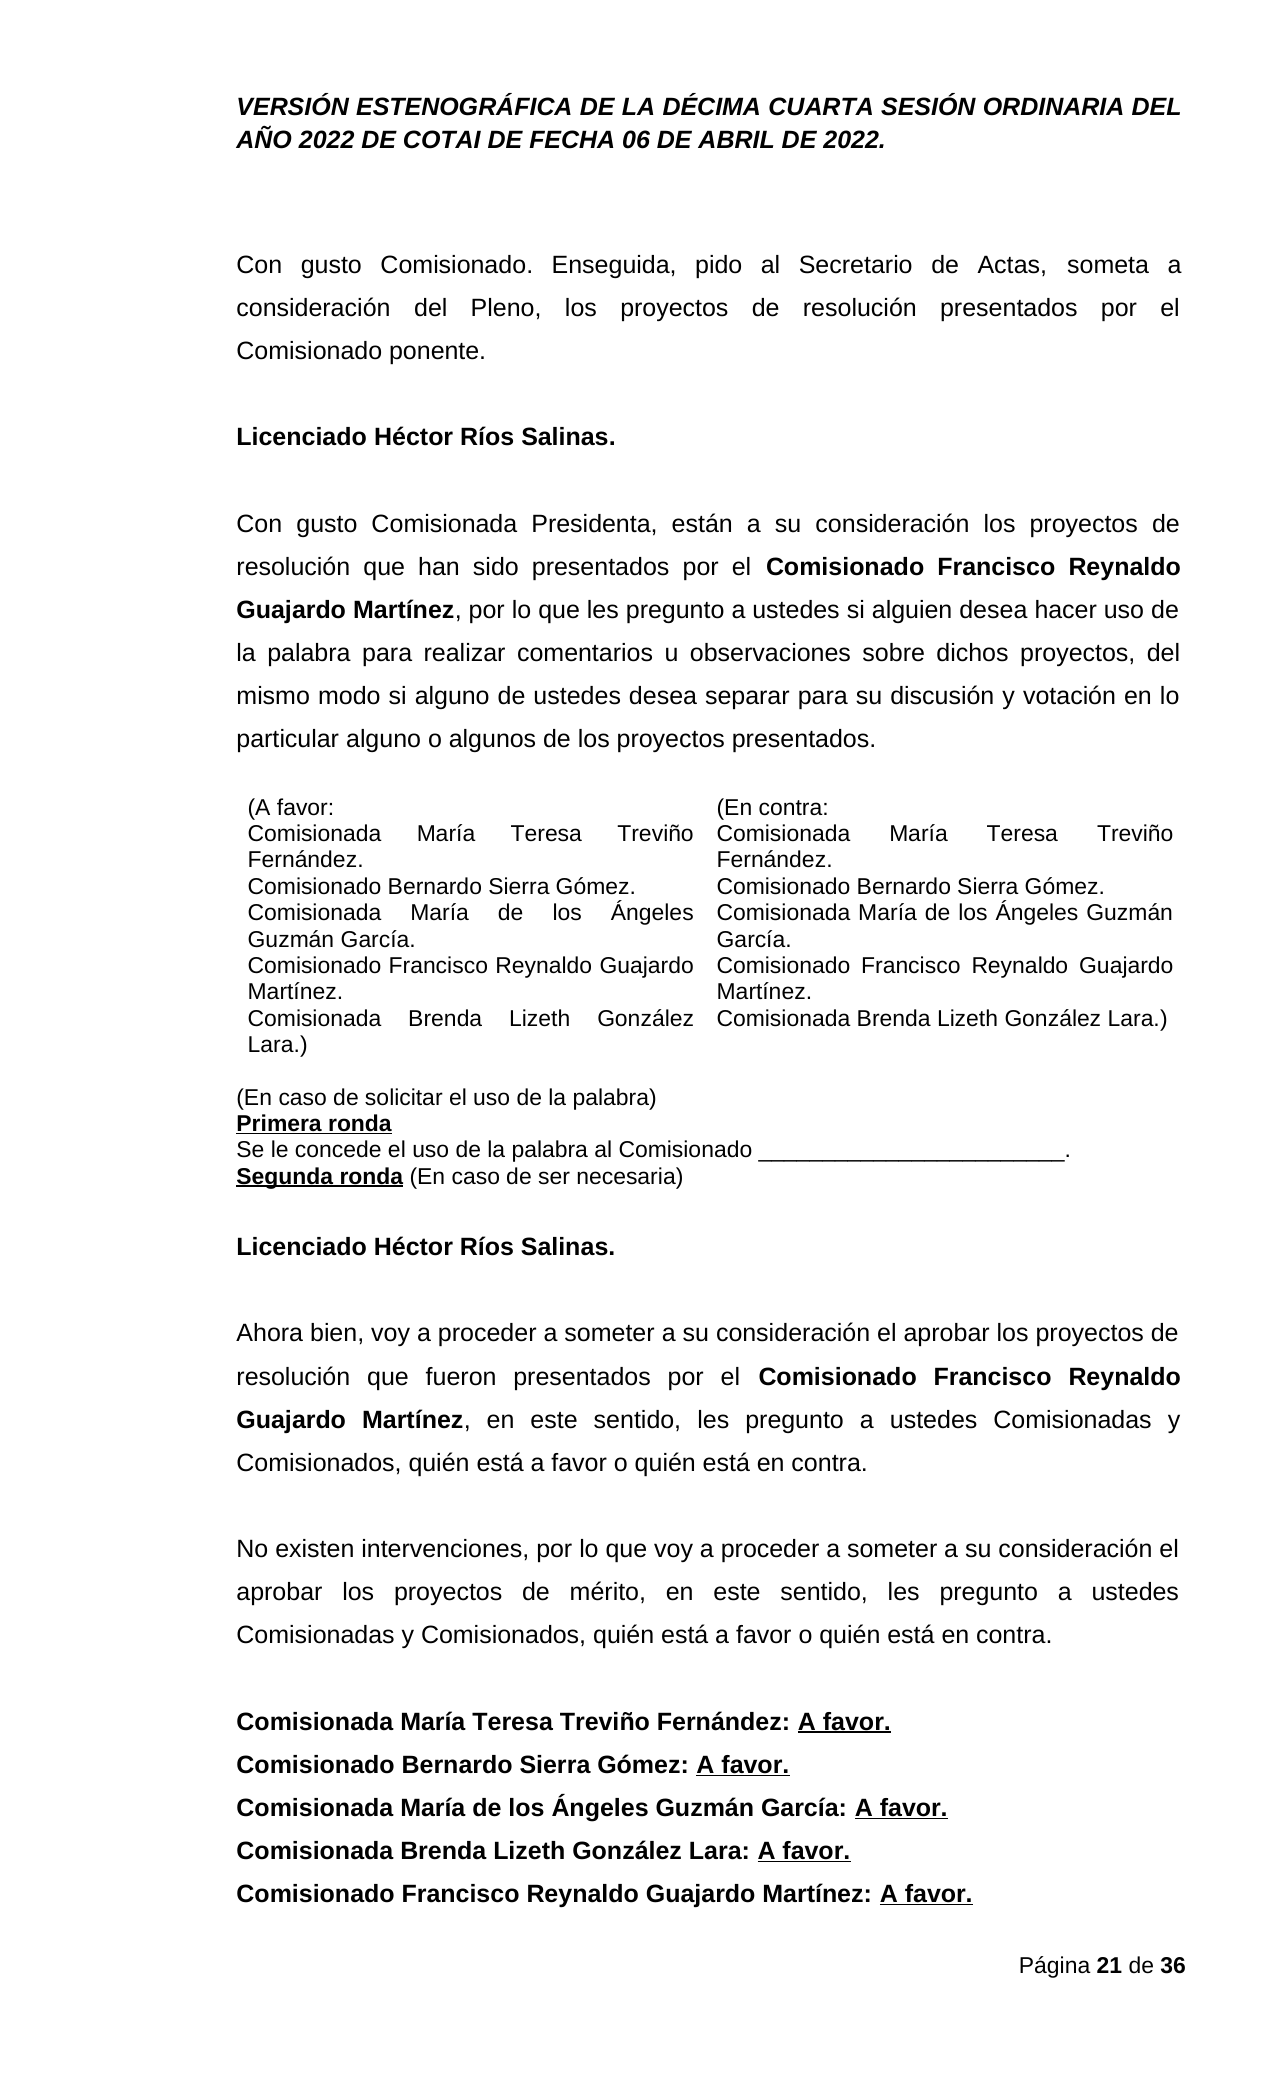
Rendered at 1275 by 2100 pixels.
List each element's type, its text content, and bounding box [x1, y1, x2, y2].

text Con gusto Comisionado. Enseguida, pido al Secretario de Actas, someta a consideración del Pleno, los proyectos de resolución presentados por el Comisionado ponente. [236, 250, 1181, 365]
text Licenciado Héctor Ríos Salinas. [236, 422, 1181, 451]
text Comisionada María Teresa Treviño Fernández: A favor. [236, 1707, 1181, 1735]
text Primera ronda [236, 1110, 1181, 1136]
text Segunda ronda (En caso de ser necesaria) [236, 1163, 1181, 1189]
text Licenciado Héctor Ríos Salinas. [236, 1232, 1181, 1261]
text Comisionada María de los Ángeles Guzmán García: A favor. [236, 1793, 1181, 1822]
text Con gusto Comisionada Presidenta, están a su consideración los proyectos de resolución que han sido presentados por el Comisionado Francisco Reynaldo Guajardo Martínez, por lo que les pregunto a ustedes si alguien desea hacer uso de la palabra para realizar comentarios u observaciones sobre dichos proyectos, del mismo modo si alguno de ustedes desea separar para su discusión y votación en lo particular alguno o algunos de los proyectos presentados. [236, 509, 1181, 753]
text Se le concede el uso de la palabra al Comisionado ________________________. [236, 1136, 1181, 1163]
text No existen intervenciones, por lo que voy a proceder a someter a su consideración el aprobar los proyectos de mérito, en este sentido, les pregunto a ustedes Comisionadas y Comisionados, quién está a favor o quién está en contra. [236, 1534, 1181, 1649]
text Comisionado Bernardo Sierra Gómez: A favor. [236, 1750, 1181, 1778]
table_header (En contra: Comisionada María Teresa Treviño Fernández. Comisionado Bernardo Sierra Gómez. Comisionada María de los Ángeles Guzmán García. Comisionado Francisco Reynaldo Guajardo Martínez. Comisionada Brenda Lizeth González Lara.) [705, 794, 1185, 1057]
text Comisionado Francisco Reynaldo Guajardo Martínez: A favor. [236, 1879, 1181, 1908]
table_header (A favor: Comisionada María Teresa Treviño Fernández. Comisionado Bernardo Sierra Gómez. Comisionada María de los Ángeles Guzmán García. Comisionado Francisco Reynaldo Guajardo Martínez. Comisionada Brenda Lizeth González Lara.) [236, 794, 705, 1057]
text (En caso de solicitar el uso de la palabra) [236, 1084, 1181, 1110]
text Ahora bien, voy a proceder a someter a su consideración el aprobar los proyectos de resolución que fueron presentados por el Comisionado Francisco Reynaldo Guajardo Martínez, en este sentido, les pregunto a ustedes Comisionadas y Comisionados, quién está a favor o quién está en contra. [236, 1318, 1181, 1477]
text Comisionada Brenda Lizeth González Lara: A favor. [236, 1836, 1181, 1865]
